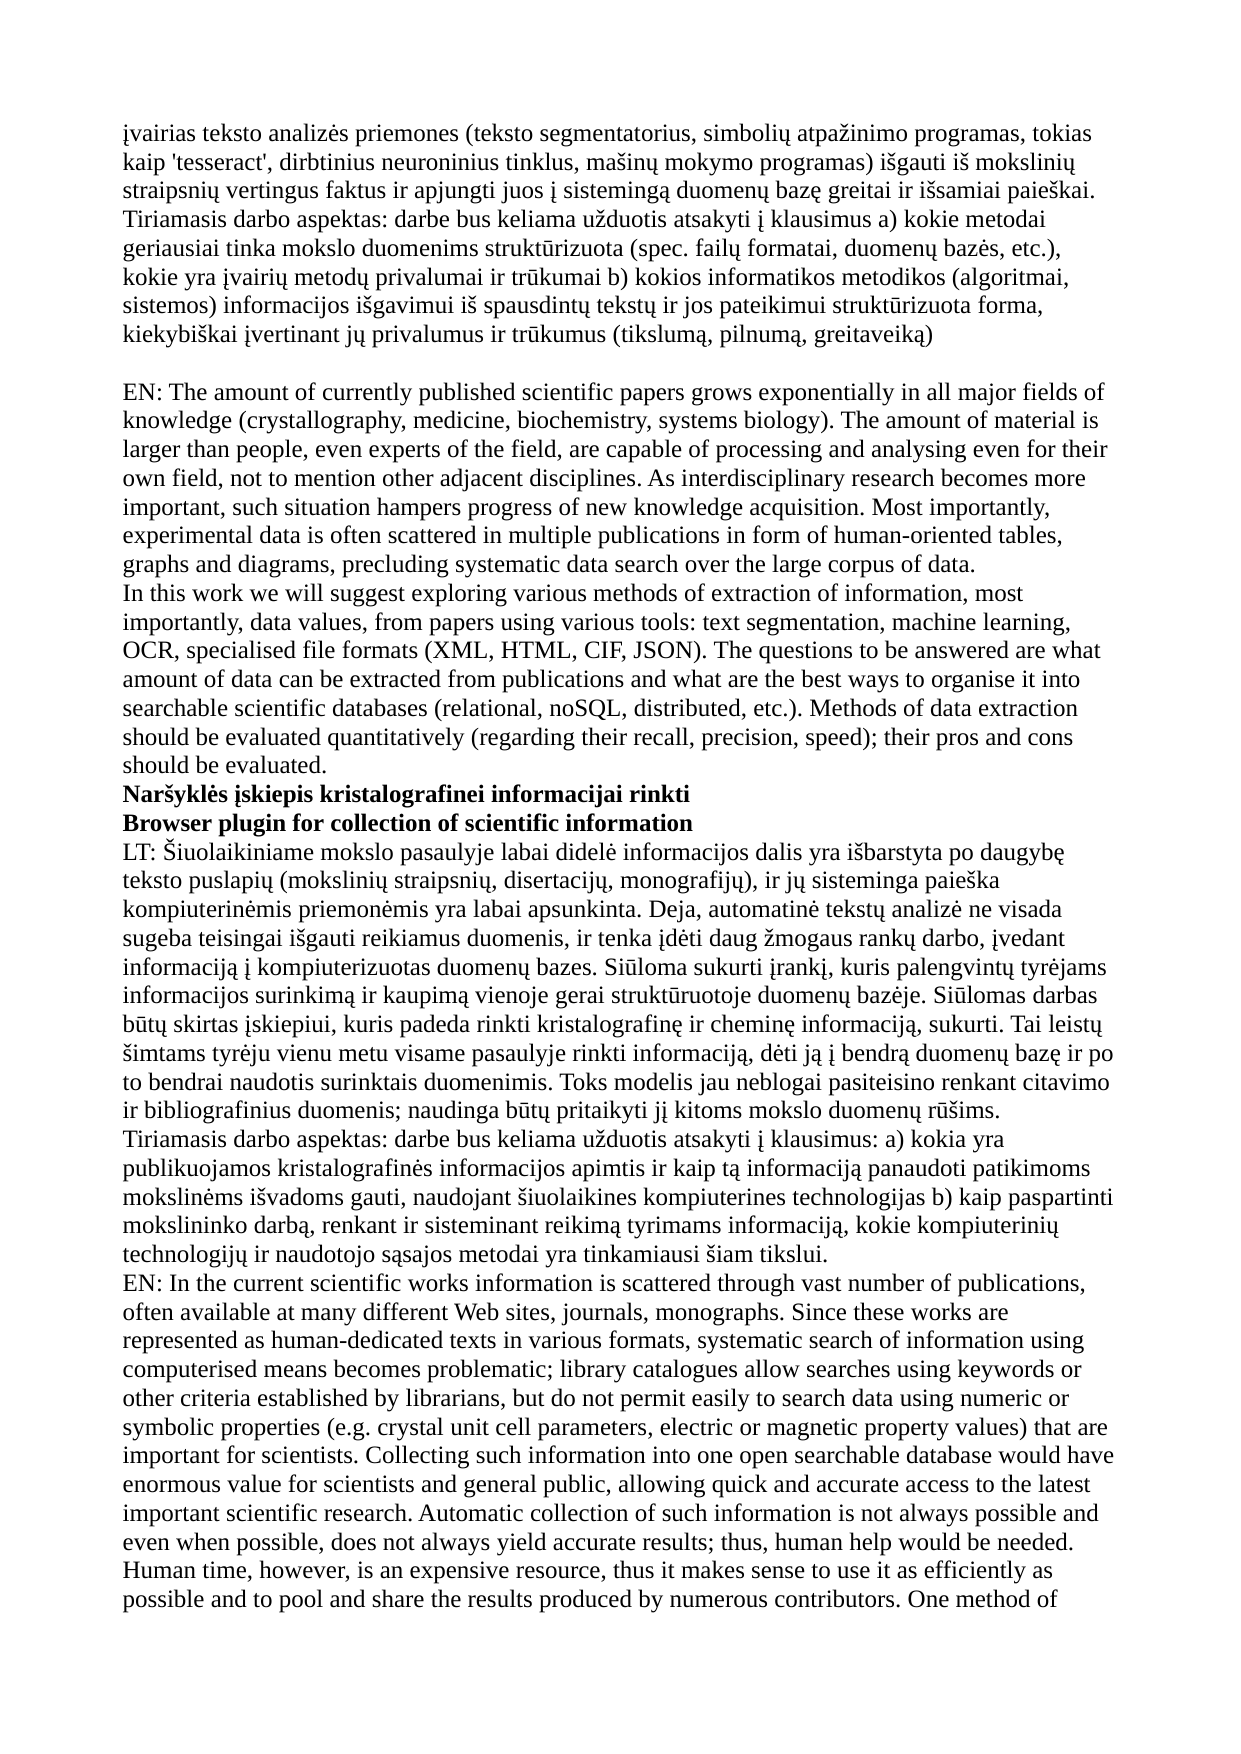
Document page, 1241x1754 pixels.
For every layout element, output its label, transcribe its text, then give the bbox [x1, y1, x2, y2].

table_cell įvairias teksto analizės priemones (teksto segmentatorius, simbolių atpažinimo programas, tokias kaip 'tesseract', dirbtinius neuroninius tinklus, mašinų mokymo programas) išgauti iš mokslinių straipsnių vertingus faktus ir apjungti juos į sistemingą duomenų bazę greitai ir išsamiai paieškai. Tiriamasis darbo aspektas: darbe bus keliama užduotis atsakyti į klausimus a) kokie metodai geriausiai tinka mokslo duomenims struktūrizuota (spec. failų formatai, duomenų bazės, etc.), kokie yra įvairių metodų privalumai ir trūkumai b) kokios informatikos metodikos (algoritmai, sistemos) informacijos išgavimui iš spausdintų tekstų ir jos pateikimui struktūrizuota forma, kiekybiškai įvertinant jų privalumus ir trūkumus (tikslumą, pilnumą, greitaveiką) EN: The amount of currently published scientific papers grows exponentially in all major fields of knowledge (crystallography, medicine, biochemistry, systems biology). The amount of material is larger than people, even experts of the field, are capable of processing and analysing even for their own field, not to mention other adjacent disciplines. As interdisciplinary research becomes more important, such situation hampers progress of new knowledge acquisition. Most importantly, experimental data is often scattered in multiple publications in form of human-oriented tables, graphs and diagrams, precluding systematic data search over the large corpus of data. In this work we will suggest exploring various methods of extraction of information, most importantly, data values, from papers using various tools: text segmentation, machine learning, OCR, specialised file formats (XML, HTML, CIF, JSON). The questions to be answered are what amount of data can be extracted from publications and what are the best ways to organise it into searchable scientific databases (relational, noSQL, distributed, etc.). Methods of data extraction should be evaluated quantitatively (regarding their recall, precision, speed); their pros and cons should be evaluated. [119, 118, 1122, 779]
table_cell Naršyklės įskiepis kristalografinei informacijai rinkti Browser plugin for collection of scientific information LT: Šiuolaikiniame mokslo pasaulyje labai didelė informacijos dalis yra išbarstyta po daugybę teksto puslapių (mokslinių straipsnių, disertacijų, monografijų), ir jų sisteminga paieška kompiuterinėmis priemonėmis yra labai apsunkinta. Deja, automatinė tekstų analizė ne visada sugeba teisingai išgauti reikiamus duomenis, ir tenka įdėti daug žmogaus rankų darbo, įvedant informaciją į kompiuterizuotas duomenų bazes. Siūloma sukurti įrankį, kuris palengvintų tyrėjams informacijos surinkimą ir kaupimą vienoje gerai struktūruotoje duomenų bazėje. Siūlomas darbas būtų skirtas įskiepiui, kuris padeda rinkti kristalografinę ir cheminę informaciją, sukurti. Tai leistų šimtams tyrėju vienu metu visame pasaulyje rinkti informaciją, dėti ją į bendrą duomenų bazę ir po to bendrai naudotis surinktais duomenimis. Toks modelis jau neblogai pasiteisino renkant citavimo ir bibliografinius duomenis; naudinga būtų pritaikyti jį kitoms mokslo duomenų rūšims. Tiriamasis darbo aspektas: darbe bus keliama užduotis atsakyti į klausimus: a) kokia yra publikuojamos kristalografinės informacijos apimtis ir kaip tą informaciją panaudoti patikimoms mokslinėms išvadoms gauti, naudojant šiuolaikines kompiuterines technologijas b) kaip paspartinti mokslininko darbą, renkant ir sisteminant reikimą tyrimams informaciją, kokie kompiuterinių technologijų ir naudotojo sąsajos metodai yra tinkamiausi šiam tikslui. EN: In the current scientific works information is scattered through vast number of publications, often available at many different Web sites, journals, monographs. Since these works are represented as human-dedicated texts in various formats, systematic search of information using computerised means becomes problematic; library catalogues allow searches using keywords or other criteria established by librarians, but do not permit easily to search data using numeric or symbolic properties (e.g. crystal unit cell parameters, electric or magnetic property values) that are important for scientists. Collecting such information into one open searchable database would have enormous value for scientists and general public, allowing quick and accurate access to the latest important scientific research. Automatic collection of such information is not always possible and even when possible, does not always yield accurate results; thus, human help would be needed. Human time, however, is an expensive resource, thus it makes sense to use it as efficiently as possible and to pool and share the results produced by numerous contributors. One method of [119, 779, 1122, 1613]
